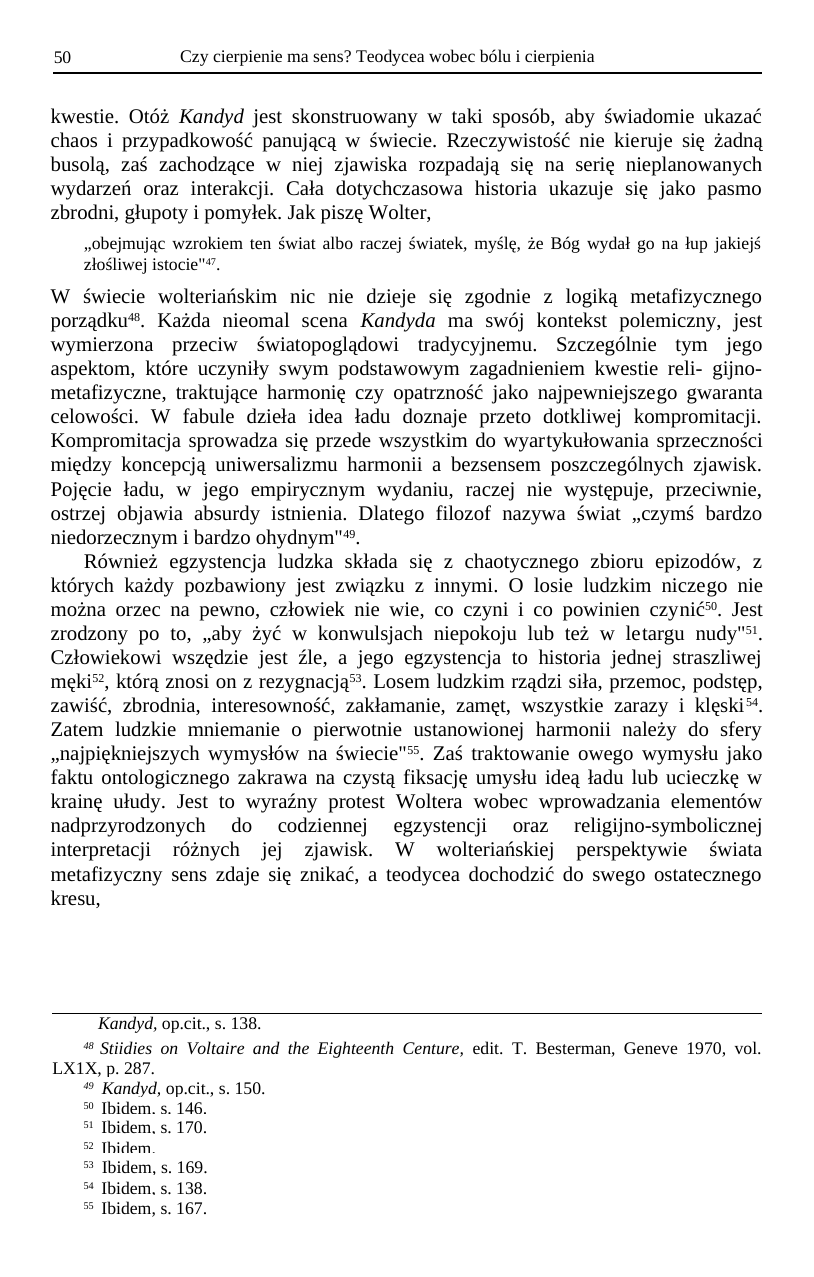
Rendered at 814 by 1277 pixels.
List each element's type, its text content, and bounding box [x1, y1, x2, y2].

text 53 Ibidem, s. 169. [52, 1157, 762, 1174]
text 48 Stiidies on Voltaire and the Eighteenth Centure, edit. T. Besterman, Geneve 1970, vol. LX1X, p. 287. [52, 1037, 762, 1077]
text 49 Kandyd, op.cit., s. 150. [52, 1077, 762, 1096]
text 54 Ibidem, s. 138. [52, 1177, 762, 1194]
text 55 Ibidem, s. 167. [52, 1197, 762, 1218]
text 50 [53, 47, 77, 67]
text W świecie wolteriańskim nic nie dzieje się zgodnie z logiką metafizycznego porządku48. Każda nieomal scena Kandyda ma swój kontekst polemiczny, jest wymierzona przeciw światopoglądowi tradycyjnemu. Szczególnie tym jego aspektom, które uczyniły swym podstawowym zagadnieniem kwestie reli- gijno-metafizyczne, traktujące harmonię czy opatrzność jako najpewniejsze­go gwaranta celowości. W fabule dzieła idea ładu doznaje przeto dotkliwej kompromitacji. Kompromitacja sprowadza się przede wszystkim do wyar­tykułowania sprzeczności między koncepcją uniwersalizmu harmonii a bezsensem poszczególnych zjawisk. Pojęcie ładu, w jego empirycznym wydaniu, raczej nie występuje, przeciwnie, ostrzej objawia absurdy istnie­nia. Dlatego filozof nazywa świat „czymś bardzo niedorzecznym i bardzo ohydnym"49. [50, 284, 763, 549]
text 52 Ibidem. [52, 1137, 762, 1152]
text Kandyd, op.cit., s. 138. [52, 1014, 762, 1033]
text Czy cierpienie ma sens? Teodycea wobec bólu i cierpienia [180, 46, 635, 66]
text 50 Ibidem, s. 146. [52, 1097, 762, 1114]
text „obejmując wzrokiem ten świat albo raczej światek, myślę, że Bóg wydał go na łup jakiejś złośliwej istocie"47. [84, 233, 763, 274]
text kwestie. Otóż Kandyd jest skonstruowany w taki sposób, aby świadomie ukazać chaos i przypadkowość panującą w świecie. Rzeczywistość nie kie­ruje się żadną busolą, zaś zachodzące w niej zjawiska rozpadają się na serię nieplanowanych wydarzeń oraz interakcji. Cała dotychczasowa historia ukazuje się jako pasmo zbrodni, głupoty i pomyłek. Jak piszę Wolter, [50, 104, 763, 224]
text Również egzystencja ludzka składa się z chaotycznego zbioru epizodów, z których każdy pozbawiony jest związku z innymi. O losie ludzkim nicze­go nie można orzec na pewno, człowiek nie wie, co czyni i co powinien czy­nić50. Jest zrodzony po to, „aby żyć w konwulsjach niepokoju lub też w le­targu nudy"51. Człowiekowi wszędzie jest źle, a jego egzystencja to historia jednej straszliwej męki52, którą znosi on z rezygnacją53. Losem ludzkim rzą­dzi siła, przemoc, podstęp, zawiść, zbrodnia, interesowność, zakłamanie, zamęt, wszystkie zarazy i klęski54. Zatem ludzkie mniemanie o pierwotnie ustanowionej harmonii należy do sfery „najpiękniejszych wymysłów na świecie"55. Zaś traktowanie owego wymysłu jako faktu ontologicznego za­krawa na czystą fiksację umysłu ideą ładu lub ucieczkę w krainę ułudy. Jest to wyraźny protest Woltera wobec wprowadzania elementów nadprzyro­dzonych do codziennej egzystencji oraz religijno-symbolicznej interpretacji różnych jej zjawisk. W wolteriańskiej perspektywie świata metafizyczny sens zdaje się znikać, a teodycea dochodzić do swego ostatecznego kresu, [50, 549, 763, 909]
text 51 Ibidem, s. 170. [52, 1117, 762, 1134]
